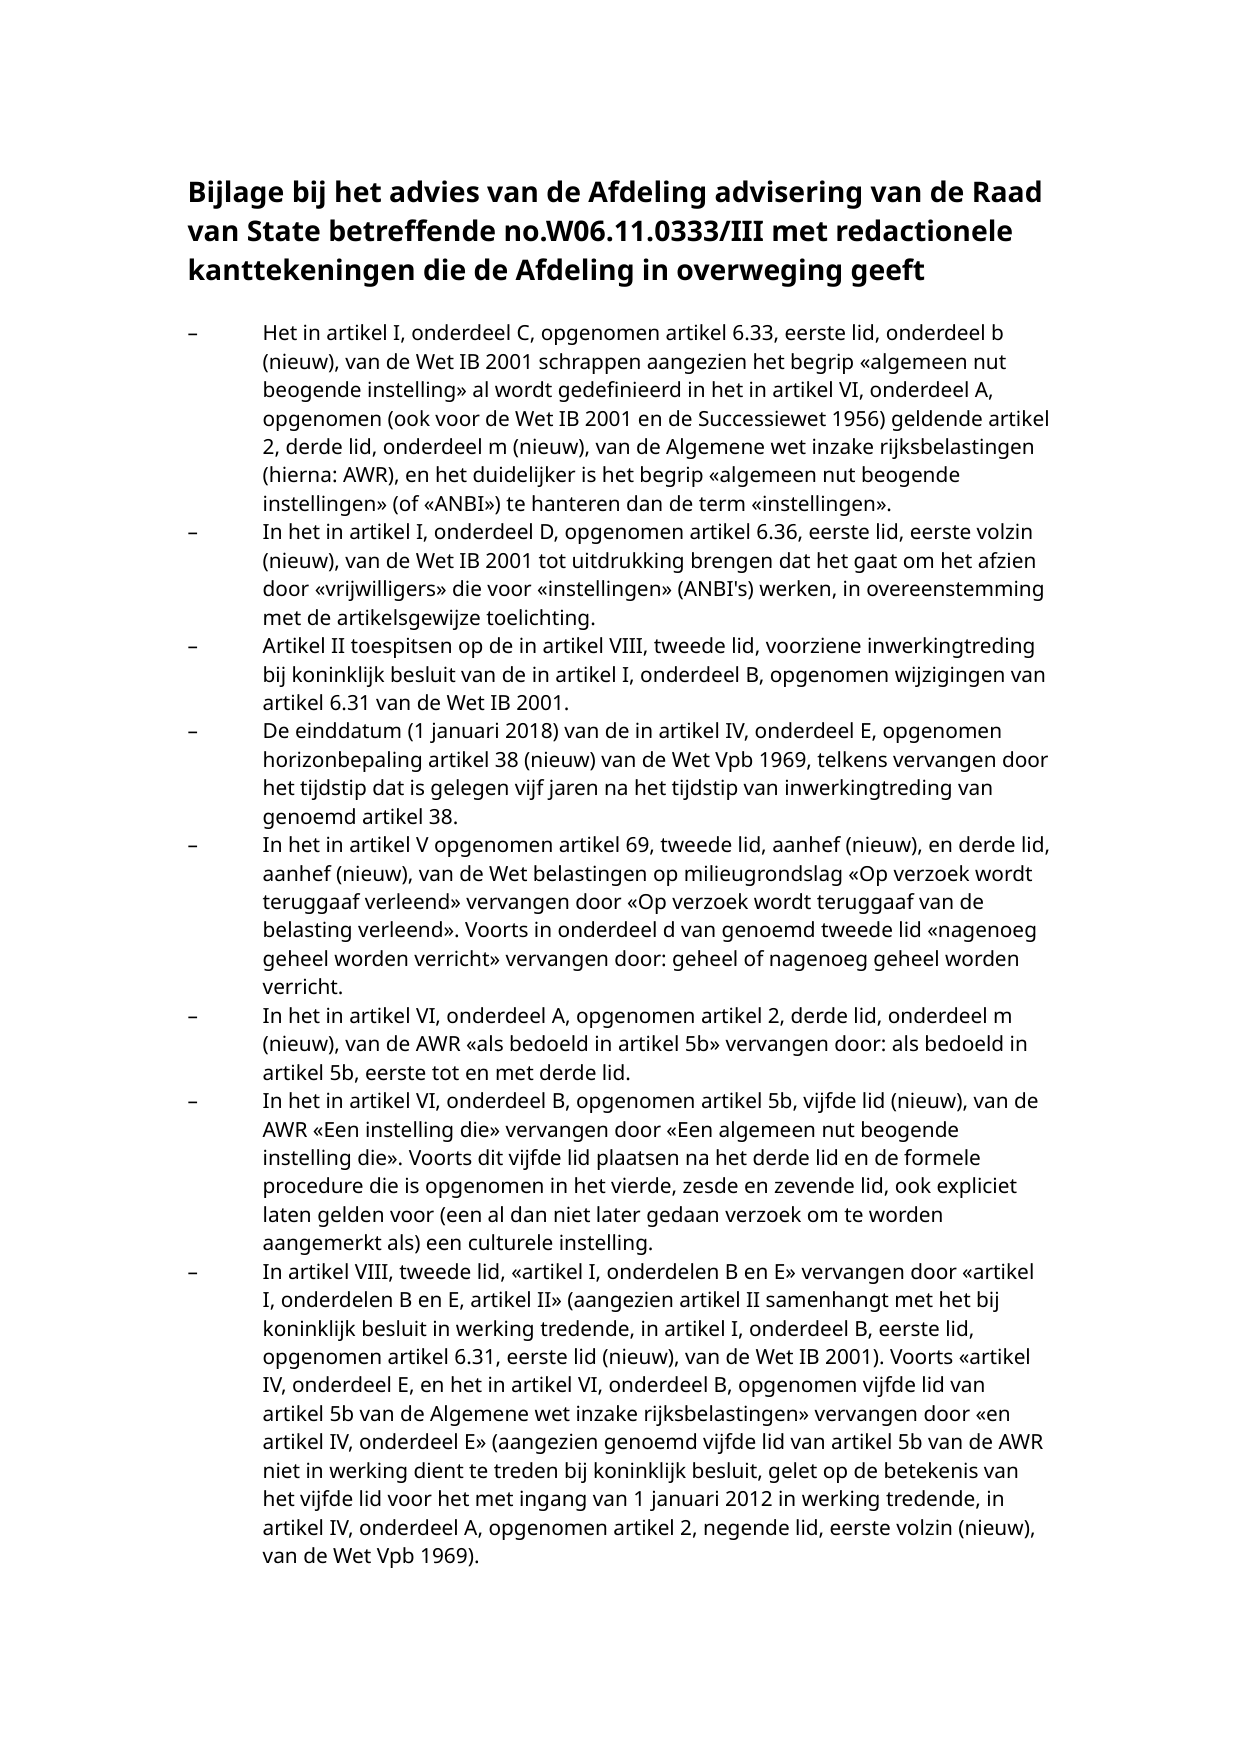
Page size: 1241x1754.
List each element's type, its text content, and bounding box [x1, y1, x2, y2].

list Artikel II toespitsen op de in artikel VIII, tweede lid, voorziene inwerkingtreding bij koninklijk besluit van de in artikel I, onderdeel B, opgenomen wijzigingen van artikel 6.31 van de Wet IB 2001. [187, 631, 1053, 717]
list In het in artikel VI, onderdeel A, opgenomen artikel 2, derde lid, onderdeel m (nieuw), van de AWR «als bedoeld in artikel 5b» vervangen door: als bedoeld in artikel 5b, eerste tot en met derde lid. [187, 1001, 1053, 1086]
list De einddatum (1 januari 2018) van de in artikel IV, onderdeel E, opgenomen horizonbepaling artikel 38 (nieuw) van de Wet Vpb 1969, telkens vervangen door het tijdstip dat is gelegen vijf jaren na het tijdstip van inwerkingtreding van genoemd artikel 38. [187, 717, 1053, 830]
list In het in artikel VI, onderdeel B, opgenomen artikel 5b, vijfde lid (nieuw), van de AWR «Een instelling die» vervangen door «Een algemeen nut beogende instelling die». Voorts dit vijfde lid plaatsen na het derde lid en de formele procedure die is opgenomen in het vierde, zesde en zevende lid, ook expliciet laten gelden voor (een al dan niet later gedaan verzoek om te worden aangemerkt als) een culturele instelling. [187, 1086, 1053, 1257]
list In het in artikel V opgenomen artikel 69, tweede lid, aanhef (nieuw), en derde lid, aanhef (nieuw), van de Wet belastingen op milieugrondslag «Op verzoek wordt teruggaaf verleend» vervangen door «Op verzoek wordt teruggaaf van de belasting verleend». Voorts in onderdeel d van genoemd tweede lid «nagenoeg geheel worden verricht» vervangen door: geheel of nagenoeg geheel worden verricht. [187, 830, 1053, 1001]
list In het in artikel I, onderdeel D, opgenomen artikel 6.36, eerste lid, eerste volzin (nieuw), van de Wet IB 2001 tot uitdrukking brengen dat het gaat om het afzien door «vrijwilligers» die voor «instellingen» (ANBI's) werken, in overeenstemming met de artikelsgewijze toelichting. [187, 517, 1053, 631]
list In artikel VIII, tweede lid, «artikel I, onderdelen B en E» vervangen door «artikel I, onderdelen B en E, artikel II» (aangezien artikel II samenhangt met het bij koninklijk besluit in werking tredende, in artikel I, onderdeel B, eerste lid, opgenomen artikel 6.31, eerste lid (nieuw), van de Wet IB 2001). Voorts «artikel IV, onderdeel E, en het in artikel VI, onderdeel B, opgenomen vijfde lid van artikel 5b van de Algemene wet inzake rijksbelastingen» vervangen door «en artikel IV, onderdeel E» (aangezien genoemd vijfde lid van artikel 5b van de AWR niet in werking dient te treden bij koninklijk besluit, gelet op de betekenis van het vijfde lid voor het met ingang van 1 januari 2012 in werking tredende, in artikel IV, onderdeel A, opgenomen artikel 2, negende lid, eerste volzin (nieuw), van de Wet Vpb 1969). [187, 1257, 1053, 1570]
subtitle Bijlage bij het advies van de Afdeling advisering van de Raad van State betreffende no.W06.11.0333/III met redactionele kanttekeningen die de Afdeling in overweging geeft [187, 172, 1053, 288]
list Het in artikel I, onderdeel C, opgenomen artikel 6.33, eerste lid, onderdeel b (nieuw), van de Wet IB 2001 schrappen aangezien het begrip «algemeen nut beogende instelling» al wordt gedefinieerd in het in artikel VI, onderdeel A, opgenomen (ook voor de Wet IB 2001 en de Successiewet 1956) geldende artikel 2, derde lid, onderdeel m (nieuw), van de Algemene wet inzake rijksbelastingen (hierna: AWR), en het duidelijker is het begrip «algemeen nut beogende instellingen» (of «ANBI») te hanteren dan de term «instellingen». [187, 318, 1053, 517]
